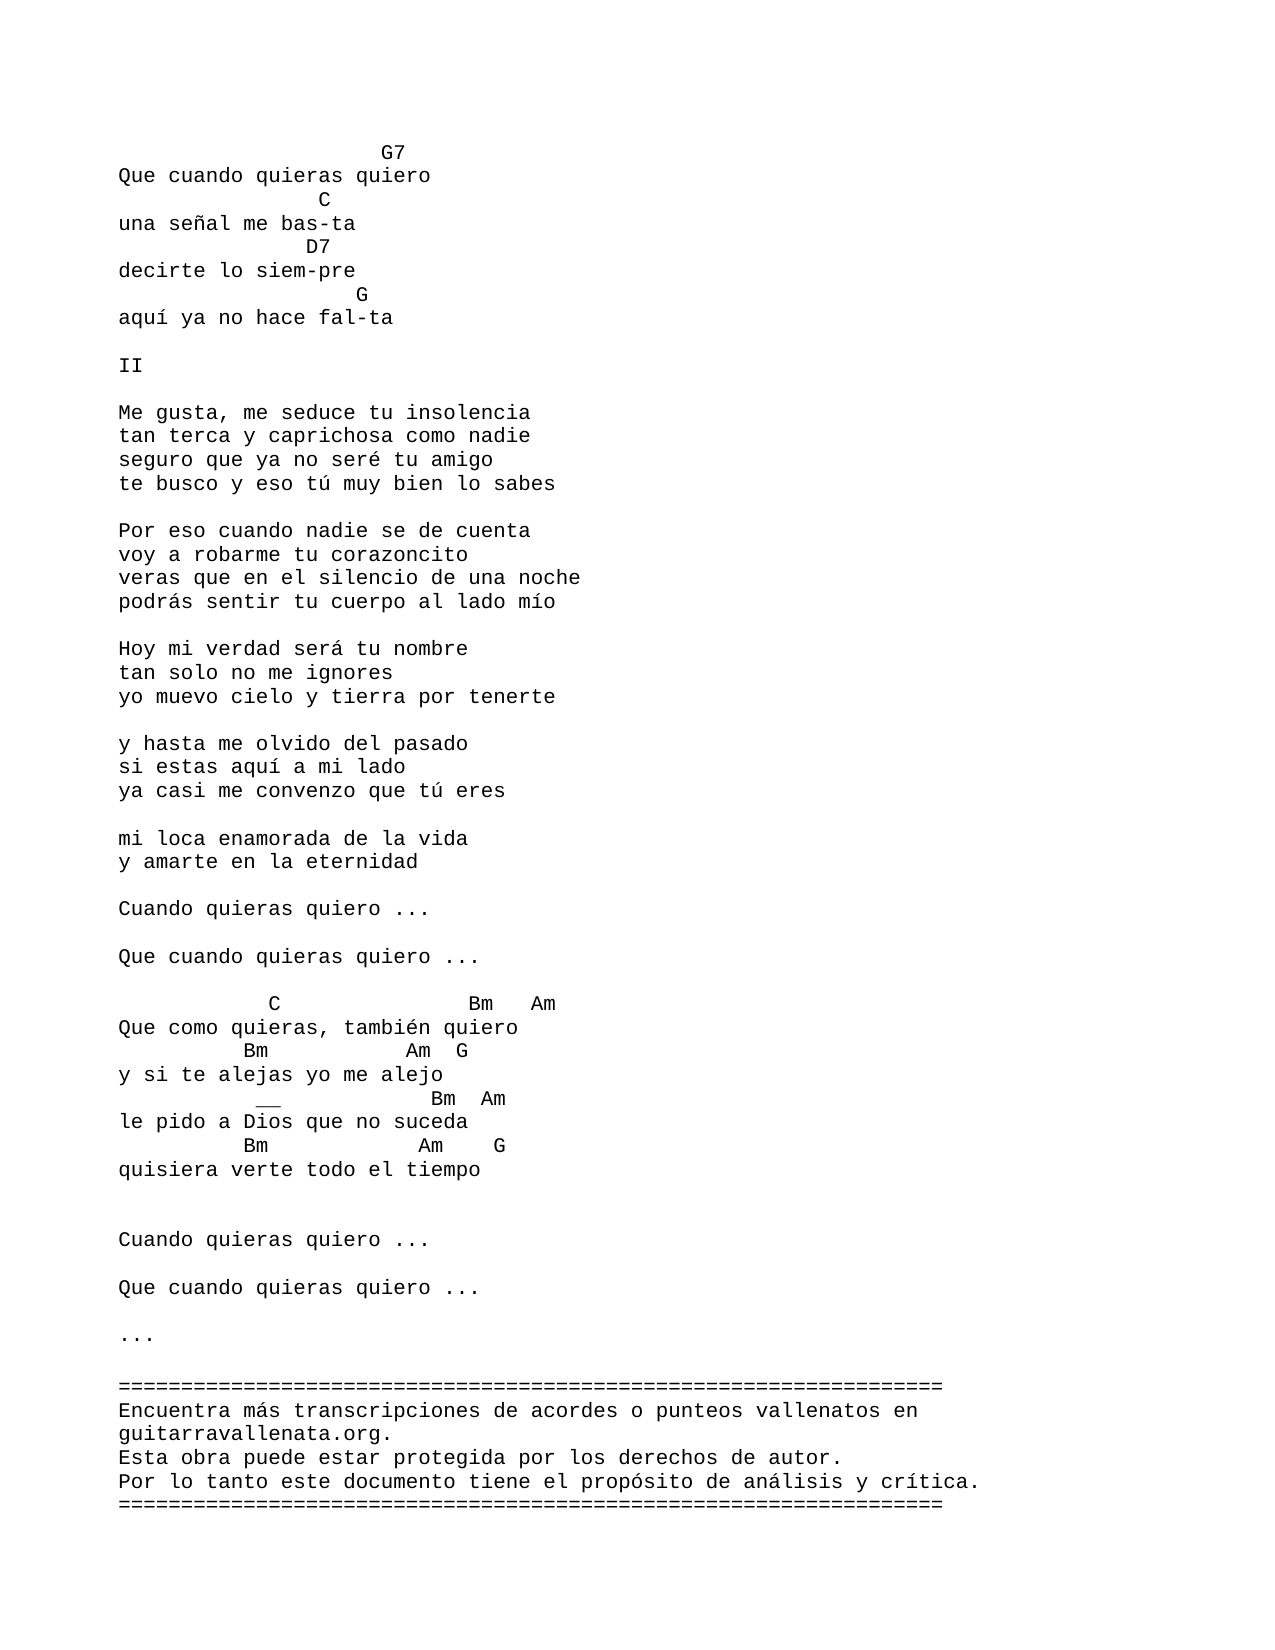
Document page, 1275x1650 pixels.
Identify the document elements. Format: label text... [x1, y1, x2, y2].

text Cuando quieras quiero ... [118, 1229, 1157, 1253]
text te busco y eso tú muy bien lo sabes [118, 473, 1157, 496]
text ... [118, 1324, 1157, 1348]
text D7 [118, 236, 1157, 260]
text ================================================================== [118, 1494, 1157, 1518]
text seguro que ya no seré tu amigo [118, 449, 1157, 473]
text Que cuando quieras quiero ... [118, 1277, 1157, 1300]
text Me gusta, me seduce tu insolencia [118, 402, 1157, 426]
text le pido a Dios que no suceda [118, 1111, 1157, 1135]
text tan solo no me ignores [118, 662, 1157, 686]
text y amarte en la eternidad [118, 851, 1157, 875]
text decirte lo siem-pre [118, 260, 1157, 284]
text Por lo tanto este documento tiene el propósito de análisis y crítica. [118, 1471, 1157, 1494]
text y hasta me olvido del pasado [118, 733, 1157, 757]
text G [118, 284, 1157, 307]
text y si te alejas yo me alejo [118, 1064, 1157, 1088]
text Que cuando quieras quiero [118, 165, 1157, 189]
text una señal me bas-ta [118, 213, 1157, 236]
text Encuentra más transcripciones de acordes o punteos vallenatos en guitarravallenata.org. [118, 1400, 1157, 1447]
text ================================================================== [118, 1376, 1157, 1400]
text aquí ya no hace fal-ta [118, 307, 1157, 331]
text __ Bm Am [118, 1088, 1157, 1111]
text voy a robarme tu corazoncito [118, 544, 1157, 567]
text mi loca enamorada de la vida [118, 827, 1157, 851]
text yo muevo cielo y tierra por tenerte [118, 686, 1157, 709]
text Que cuando quieras quiero ... [118, 946, 1157, 969]
text G7 [118, 142, 1157, 165]
text Hoy mi verdad será tu nombre [118, 638, 1157, 662]
text Esta obra puede estar protegida por los derechos de autor. [118, 1447, 1157, 1471]
text si estas aquí a mi lado [118, 757, 1157, 780]
text quisiera verte todo el tiempo [118, 1158, 1157, 1182]
text Que como quieras, también quiero [118, 1017, 1157, 1040]
text Bm Am G [118, 1040, 1157, 1064]
text veras que en el silencio de una noche [118, 567, 1157, 591]
text Cuando quieras quiero ... [118, 898, 1157, 922]
text ya casi me convenzo que tú eres [118, 780, 1157, 804]
text II [118, 354, 1157, 378]
text Por eso cuando nadie se de cuenta [118, 520, 1157, 544]
text Bm Am G [118, 1135, 1157, 1158]
text podrás sentir tu cuerpo al lado mío [118, 591, 1157, 615]
text C [118, 189, 1157, 213]
text C Bm Am [118, 993, 1157, 1017]
text tan terca y caprichosa como nadie [118, 426, 1157, 449]
